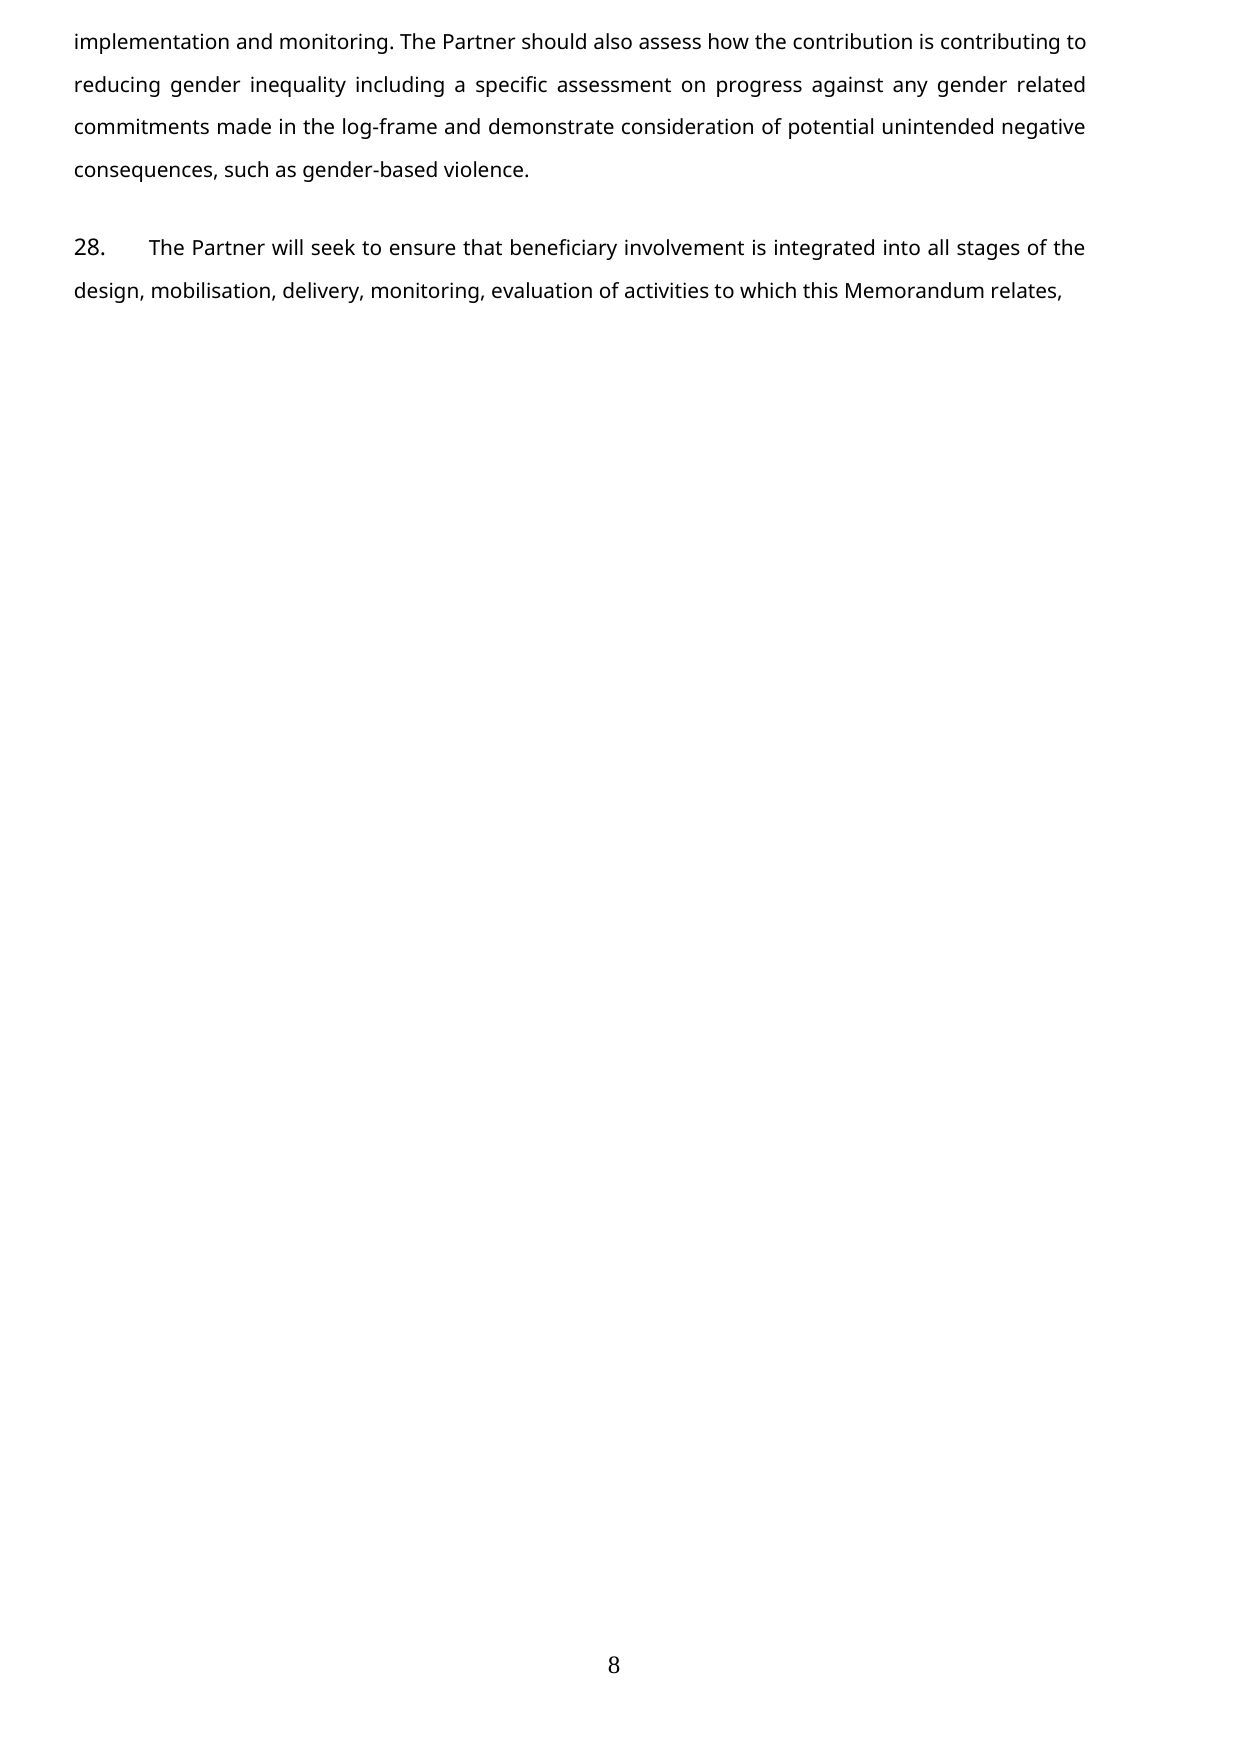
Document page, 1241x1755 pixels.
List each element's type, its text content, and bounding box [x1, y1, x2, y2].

list The Partner will seek to ensure that beneficiary involvement is integrated into all stages of the design, mobilisation, delivery, monitoring, evaluation of activities to which this Memorandum relates, [74, 231, 1086, 304]
list implementation and monitoring. The Partner should also assess how the contribution is contributing to reducing gender inequality including a specific assessment on progress against any gender related commitments made in the log-frame and demonstrate consideration of potential unintended negative consequences, such as gender-based violence. [74, 27, 1087, 183]
